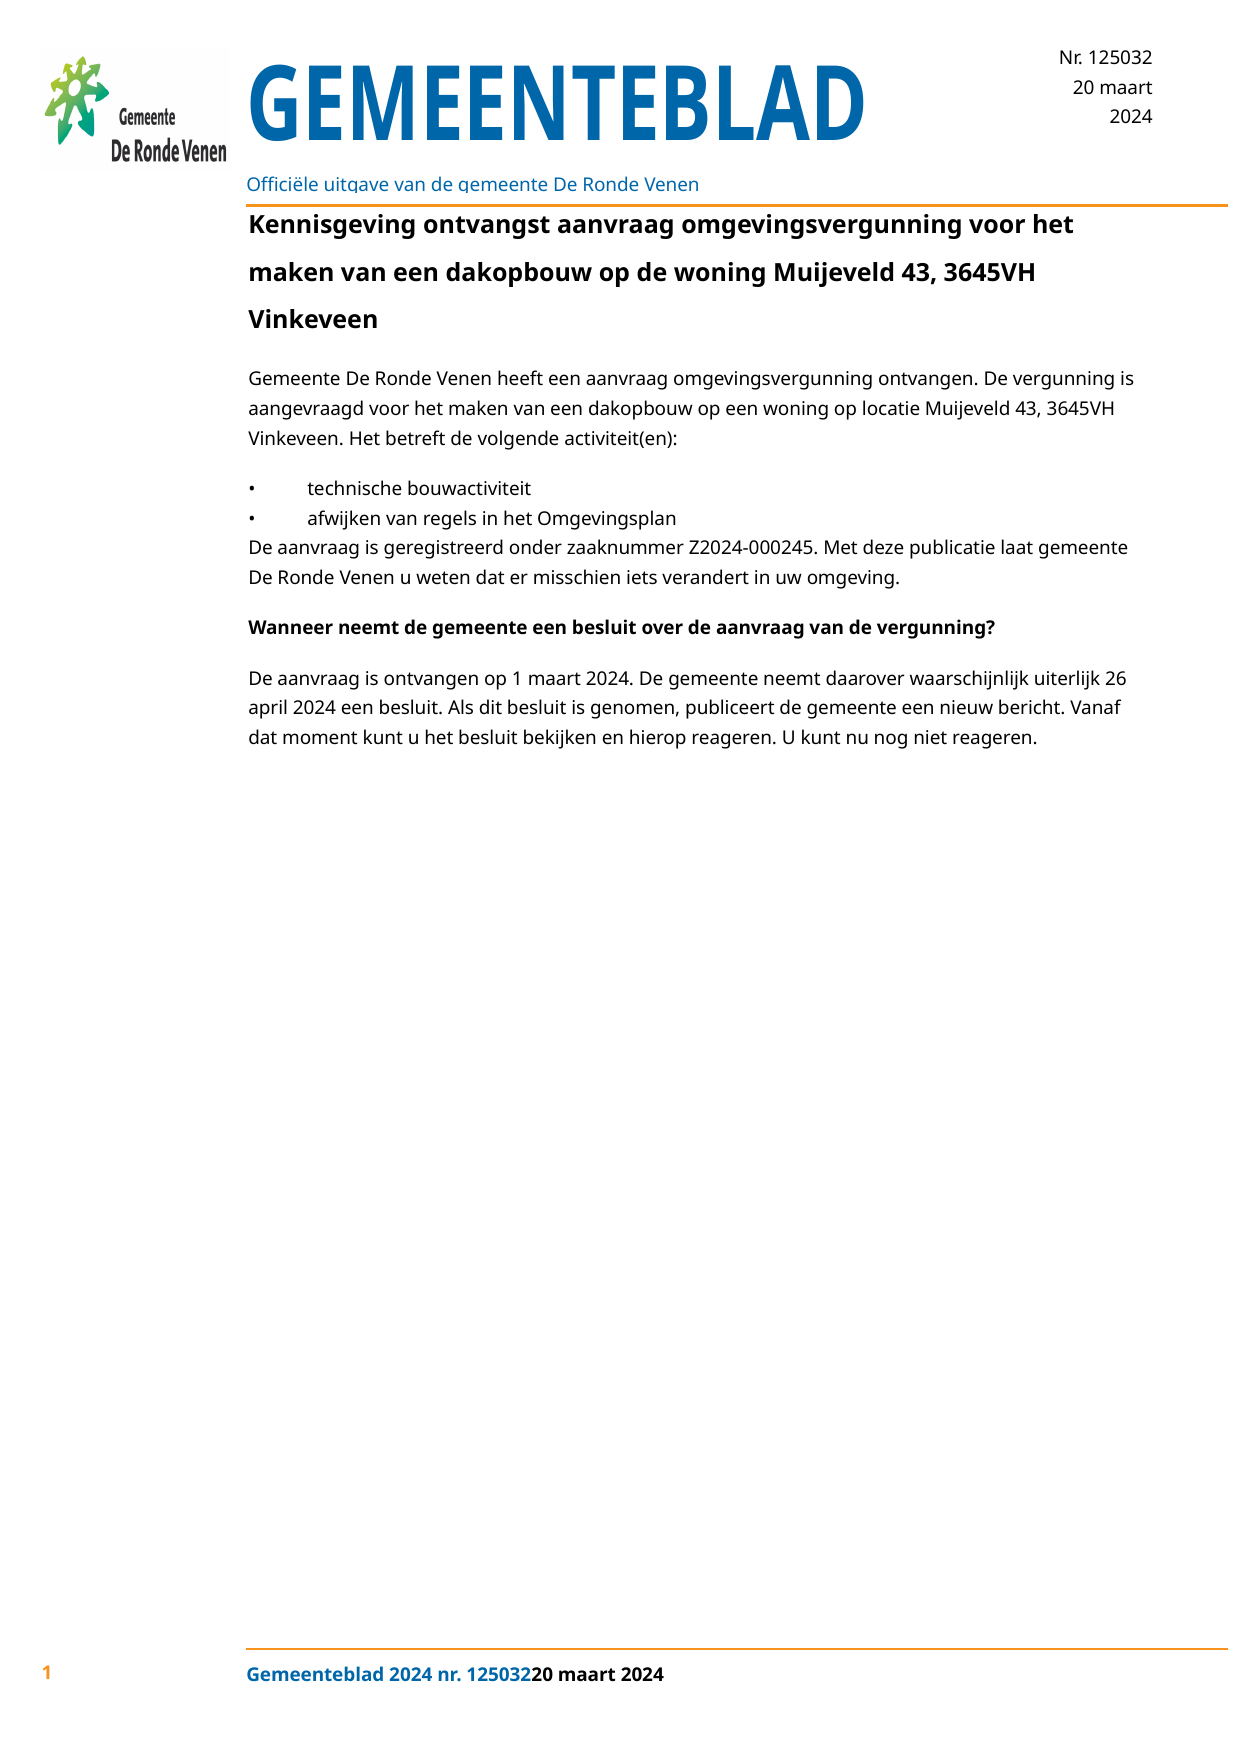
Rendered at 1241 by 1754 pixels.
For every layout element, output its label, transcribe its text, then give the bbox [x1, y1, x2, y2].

picture [41, 47, 231, 172]
list technische bouwactiviteit [248, 475, 1152, 501]
list afwijken van regels in het Omgevingsplan [248, 505, 1152, 530]
text Kennisgeving ontvangst aanvraag omgevingsvergunning voor het maken van een dakopbouw op de woning Muijeveld 43, 3645VH Vinkeveen [248, 207, 1152, 336]
text De aanvraag is geregistreerd onder zaaknummer Z2024-000245. Met deze publicatie laat gemeente De Ronde Venen u weten dat er misschien iets verandert in uw omgeving. [248, 534, 1152, 589]
text Wanneer neemt de gemeente een besluit over de aanvraag van de vergunning? [248, 614, 1152, 640]
text Gemeente De Ronde Venen heeft een aanvraag omgevingsvergunning ontvangen. De vergunning is aangevraagd voor het maken van een dakopbouw op een woning op locatie Muijeveld 43, 3645VH Vinkeveen. Het betreft de volgende activiteit(en): [248, 366, 1152, 450]
text De aanvraag is ontvangen op 1 maart 2024. De gemeente neemt daarover waarschijnlijk uiterlijk 26 april 2024 een besluit. Als dit besluit is genomen, publiceert de gemeente een nieuw bericht. Vanaf dat moment kunt u het besluit bekijken en hierop reageren. U kunt nu nog niet reageren. [248, 665, 1152, 749]
